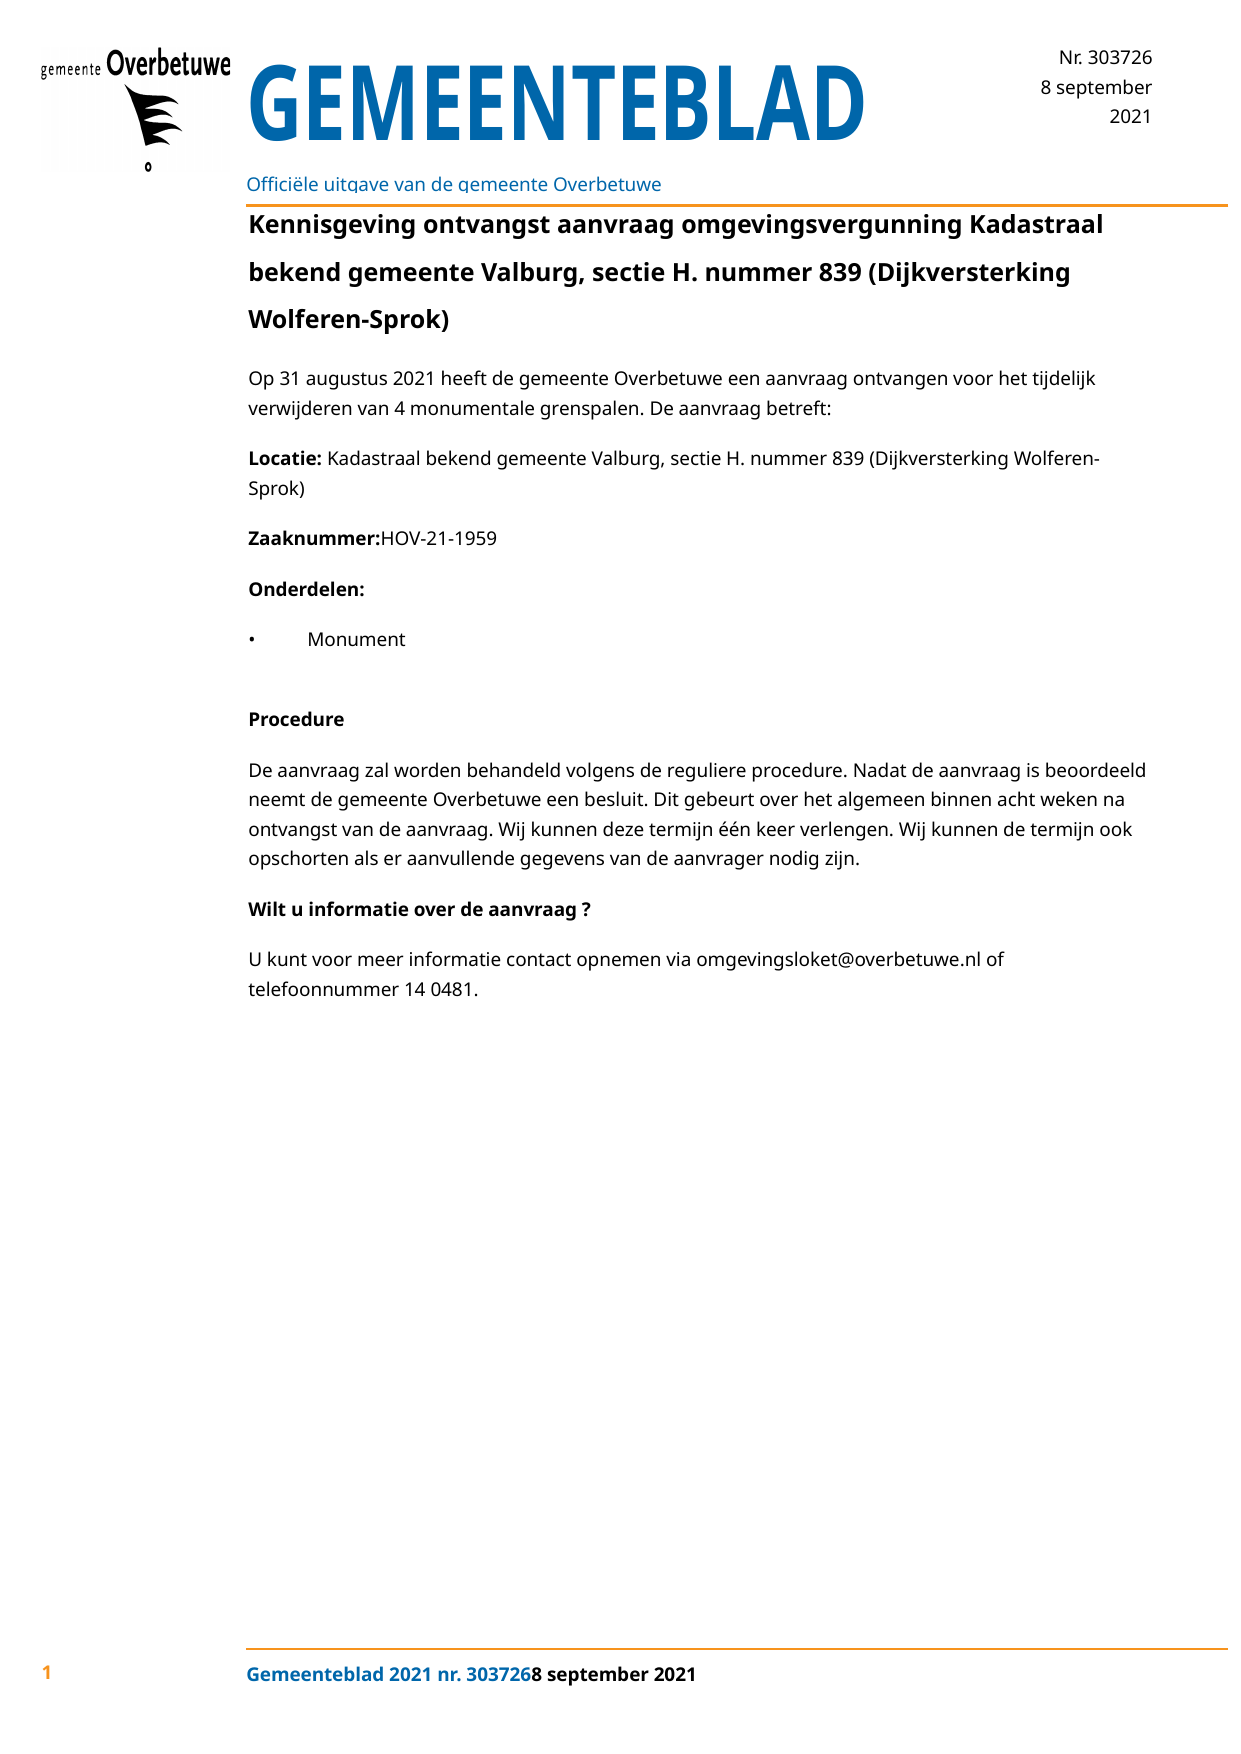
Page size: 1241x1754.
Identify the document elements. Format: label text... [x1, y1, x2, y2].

text Locatie: Kadastraal bekend gemeente Valburg, sectie H. nummer 839 (Dijkversterking Wolferen-Sprok) [248, 446, 1152, 501]
picture [41, 47, 231, 172]
text Zaaknummer:HOV-21-1959 [248, 526, 1152, 551]
text Wilt u informatie over de aanvraag ? [248, 896, 1152, 922]
text Op 31 augustus 2021 heeft de gemeente Overbetuwe een aanvraag ontvangen voor het tijdelijk verwijderen van 4 monumentale grenspalen. De aanvraag betreft: [248, 366, 1152, 421]
list Monument [248, 626, 1152, 652]
text U kunt voor meer informatie contact opnemen via omgevingsloket@overbetuwe.nl of telefoonnummer 14 0481. [248, 946, 1152, 1002]
text Onderdelen: [248, 576, 1152, 602]
text Procedure [248, 706, 1152, 732]
text Kennisgeving ontvangst aanvraag omgevingsvergunning Kadastraal bekend gemeente Valburg, sectie H. nummer 839 (Dijkversterking Wolferen-Sprok) [248, 207, 1152, 336]
text De aanvraag zal worden behandeld volgens de reguliere procedure. Nadat de aanvraag is beoordeeld neemt de gemeente Overbetuwe een besluit. Dit gebeurt over het algemeen binnen acht weken na ontvangst van de aanvraag. Wij kunnen deze termijn één keer verlengen. Wij kunnen de termijn ook opschorten als er aanvullende gegevens van de aanvrager nodig zijn. [248, 757, 1152, 871]
